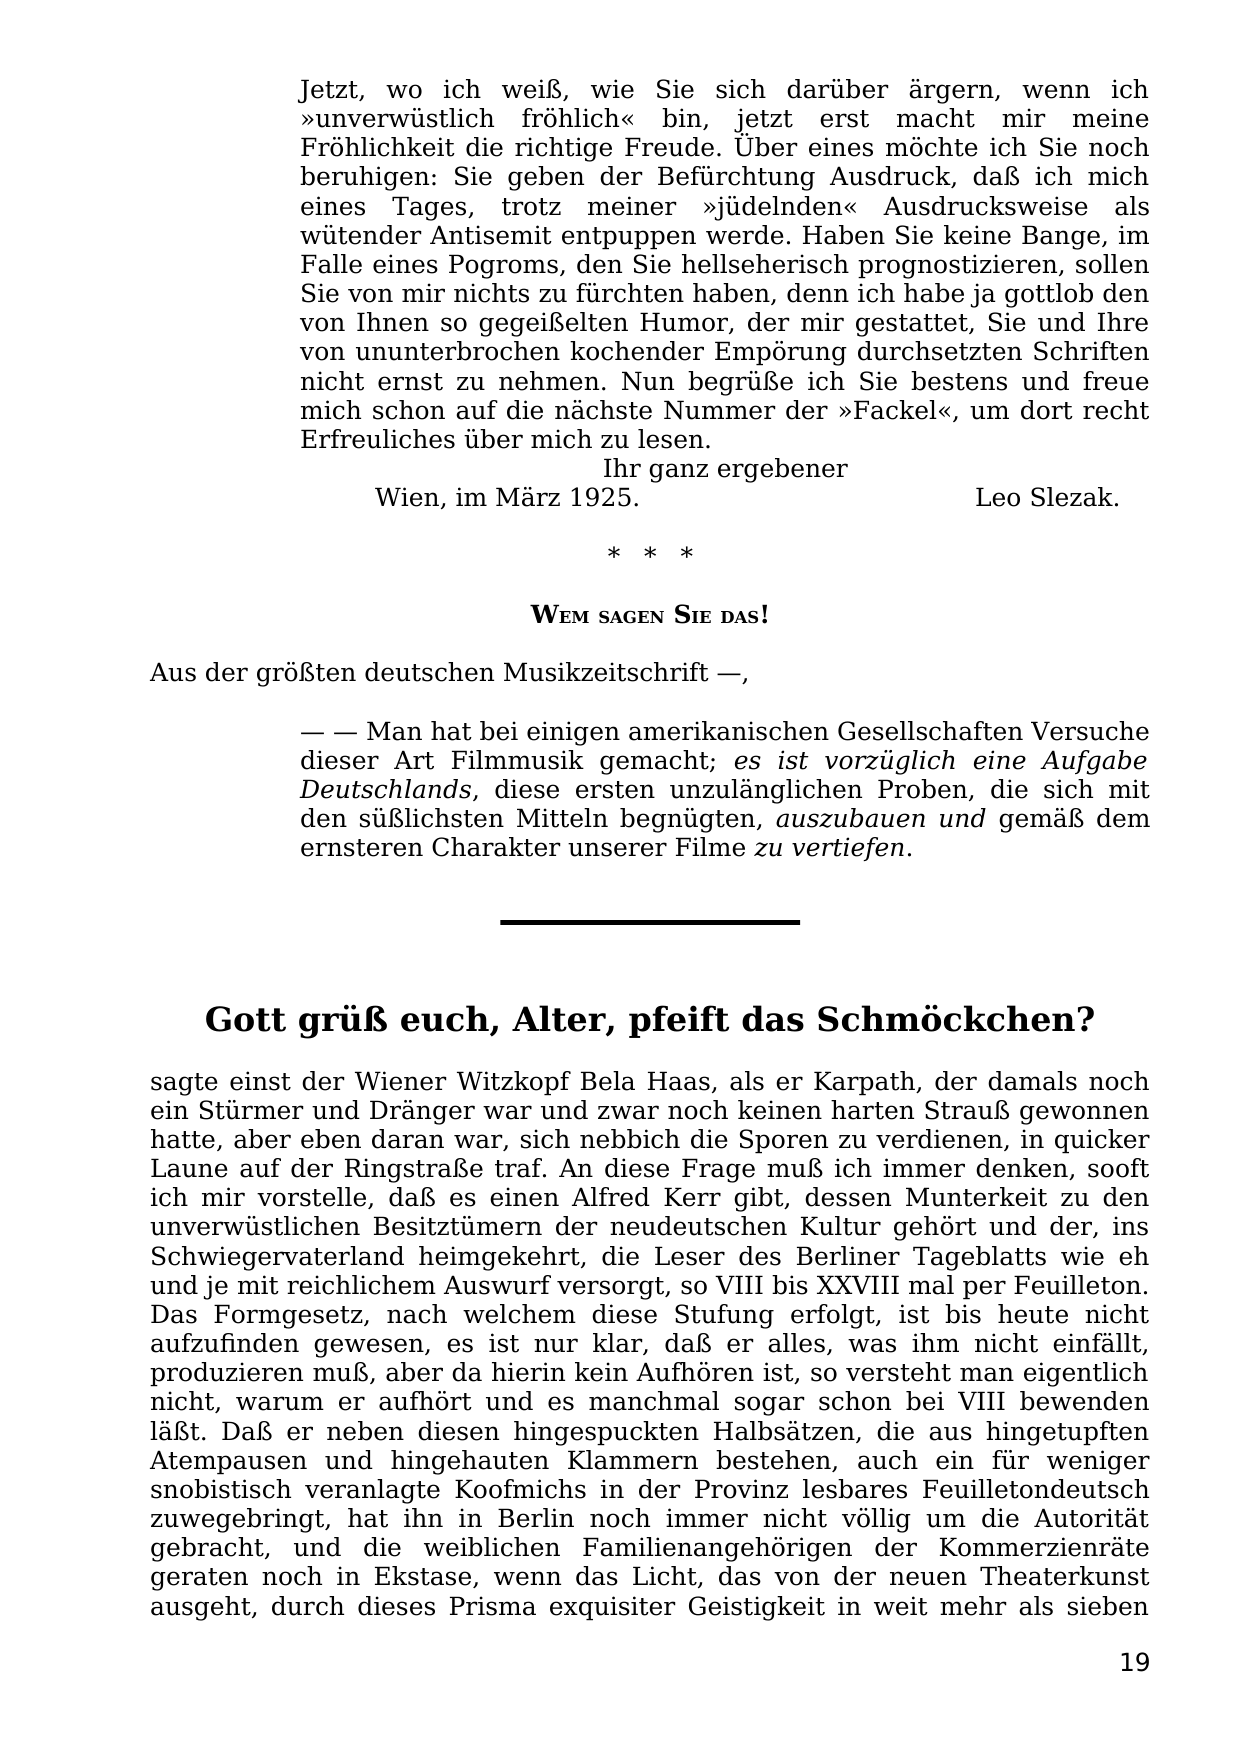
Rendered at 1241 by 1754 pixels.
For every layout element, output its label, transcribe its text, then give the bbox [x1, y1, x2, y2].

text * * * [150, 542, 1151, 571]
text Aus der größten deutschen Musikzeitschrift —, [150, 658, 1151, 687]
text Gott grüß euch, Alter, pfeift das Schmöckchen? [150, 976, 1151, 1039]
text Jetzt, wo ich weiß, wie Sie sich darüber ärgern, wenn ich »unverwüstlich fröhlich« bin, jetzt erst macht mir meine Fröhlichkeit die richtige Freude. Über eines möchte ich Sie noch beruhigen: Sie geben der Befürchtung Ausdruck, daß ich mich eines Tages, trotz meiner »jüdelnden« Ausdrucksweise als wütender Antisemit entpuppen werde. Haben Sie keine Bange, im Falle eines Pogroms, den Sie hellseherisch prognostizieren, sollen Sie von mir nichts zu fürchten haben, denn ich habe ja gottlob den von Ihnen so gegeißelten Humor, der mir gestattet, Sie und Ihre von ununterbrochen kochender Empörung durchsetzten Schriften nicht ernst zu nehmen. Nun begrüße ich Sie bestens und freue mich schon auf die nächste Nummer der »Fackel«, um dort recht Erfreuliches über mich zu lesen. [300, 75, 1151, 454]
picture [500, 920, 801, 925]
text sagte einst der Wiener Witzkopf Bela Haas, als er Karpath, der damals noch ein Stürmer und Dränger war und zwar noch keinen harten Strauß gewonnen hatte, aber eben daran war, sich nebbich die Sporen zu verdienen, in quicker Laune auf der Ringstraße traf. An diese Frage muß ich immer denken, sooft ich mir vorstelle, daß es einen Alfred Kerr gibt, dessen Munterkeit zu den unverwüstlichen Besitztümern der neudeutschen Kultur gehört und der, ins Schwiegervaterland heimgekehrt, die Leser des Berliner Tageblatts wie eh und je mit reichlichem Auswurf versorgt, so VIII bis XXVIII mal per Feuilleton. Das Formgesetz, nach welchem diese Stufung erfolgt, ist bis heute nicht aufzufinden gewesen, es ist nur klar, daß er alles, was ihm nicht einfällt, produzieren muß, aber da hierin kein Aufhören ist, so versteht man eigentlich nicht, warum er aufhört und es manchmal sogar schon bei VIII bewenden läßt. Daß er neben diesen hingespuckten Halbsätzen, die aus hingetupften Atempausen und hingehauten Klammern bestehen, auch ein für weniger snobistisch veranlagte Koofmichs in der Provinz lesbares Feuilletondeutsch zuwegebringt, hat ihn in Berlin noch immer nicht völlig um die Autorität gebracht, und die weiblichen Familienangehörigen der Kommerzienräte geraten noch in Ekstase, wenn das Licht, das von der neuen Theaterkunst ausgeht, durch dieses Prisma exquisiter Geistigkeit in weit mehr als sieben [150, 1039, 1151, 1621]
text Wem sagen Sie das! [150, 571, 1151, 629]
text Wien, im März 1925. Leo Slezak. [150, 483, 1151, 512]
text — — Man hat bei einigen amerikanischen Gesellschaften Versuche dieser Art Filmmusik gemacht; es ist vorzüglich eine Aufgabe Deutschlands, diese ersten unzulänglichen Proben, die sich mit den süßlichsten Mitteln begnügten, auszubauen und gemäß dem ernsteren Charakter unserer Filme zu vertiefen. [300, 717, 1151, 862]
text Ihr ganz ergebener [150, 454, 1151, 483]
